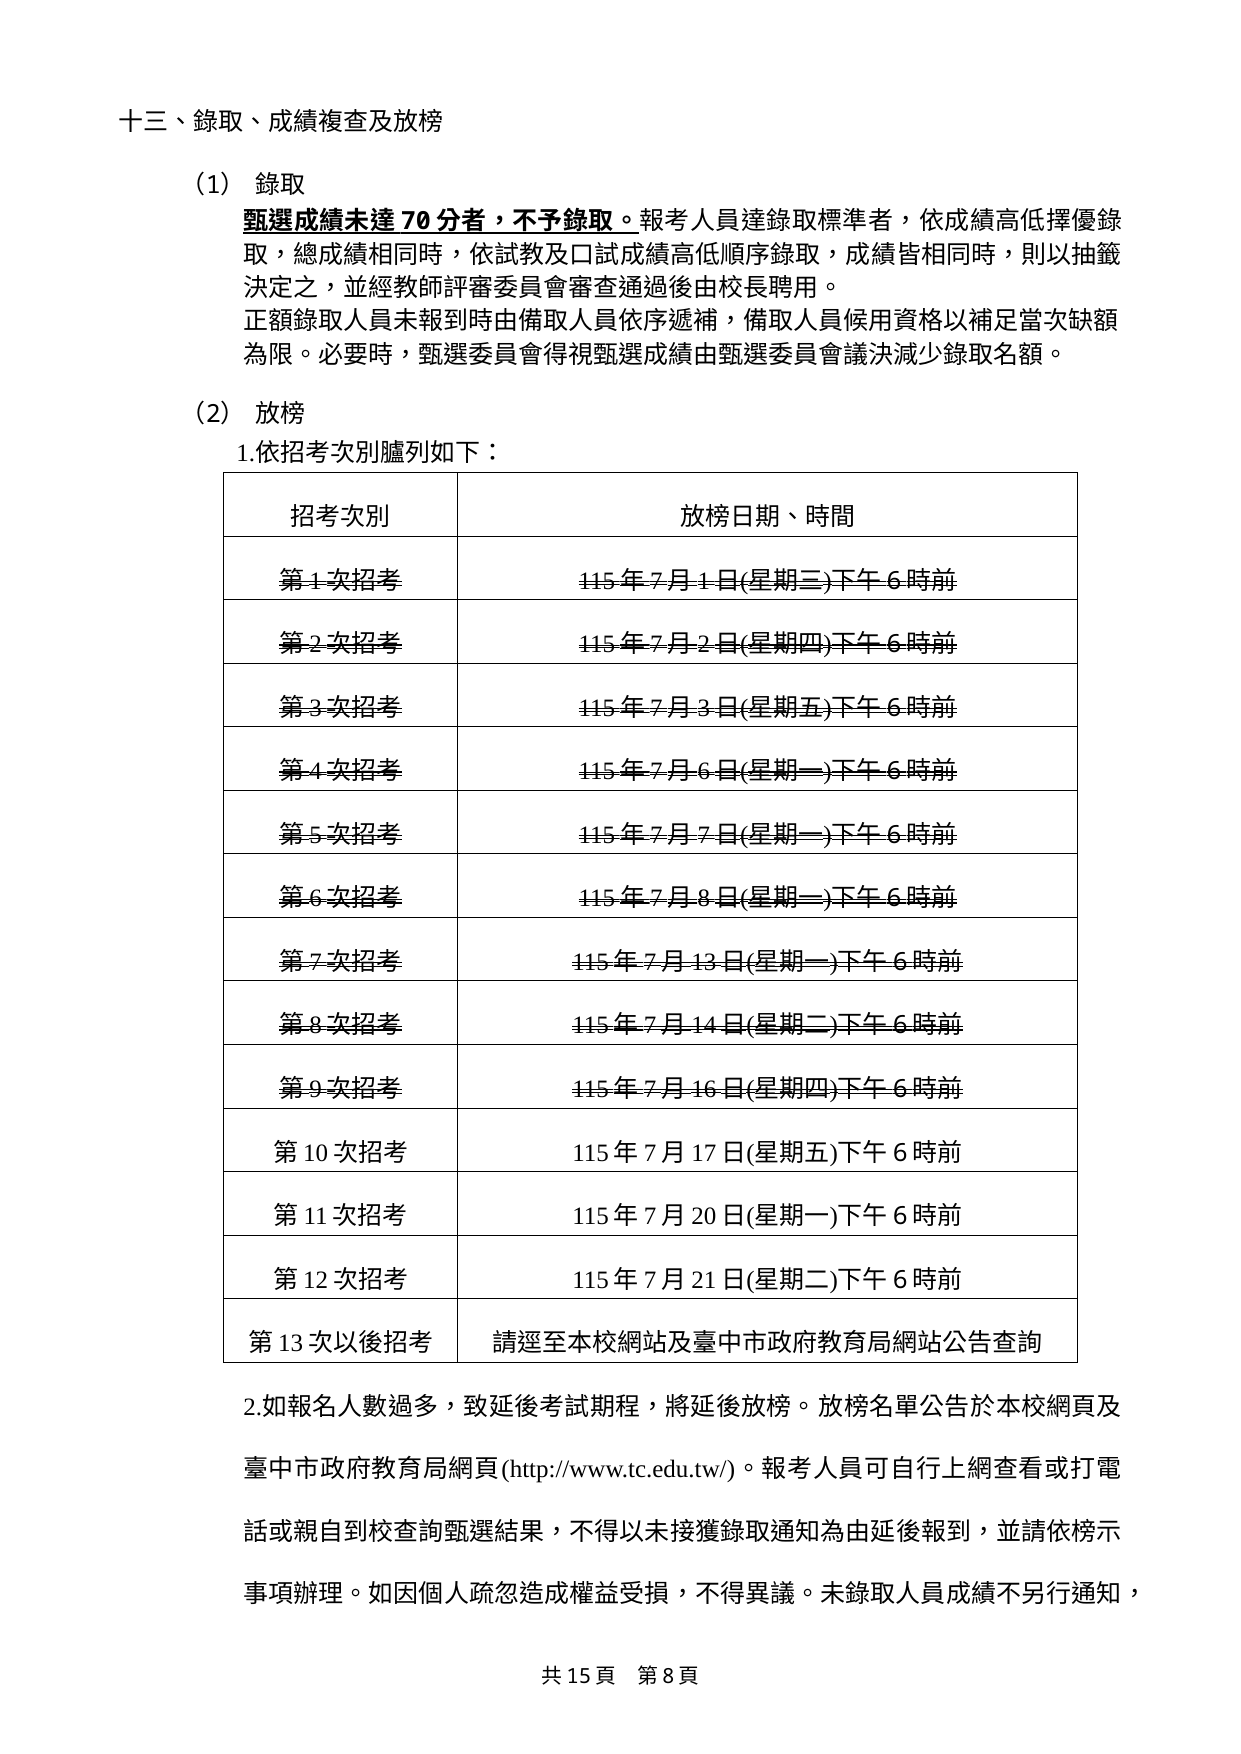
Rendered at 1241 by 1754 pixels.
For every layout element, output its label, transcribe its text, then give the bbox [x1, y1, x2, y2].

table_cell 第12次招考 [224, 1236, 457, 1298]
table_cell 第1次招考 [224, 537, 457, 599]
table_cell 第6次招考 [224, 854, 457, 917]
text 甄選成績未達70分者，不予錄取。報考人員達錄取標準者，依成績高低擇優錄取，總成績相同時，依試教及口試成績高低順序錄取，成績皆相同時，則以抽籤決定之，並經教師評審委員會審查通過後由校長聘用。 [243, 203, 1122, 303]
table_cell 第13次以後招考 [224, 1299, 457, 1362]
table_cell 第8次招考 [224, 981, 457, 1044]
table_cell 115年7月1日(星期三)下午6時前 [458, 537, 1077, 599]
text 2.如報名人數過多，致延後考試期程，將延後放榜。放榜名單公告於本校網頁及臺中市政府教育局網頁(http://www.tc.edu.tw/)。報考人員可自行上網查看或打電話或親自到校查詢甄選結果，不得以未接獲錄取通知為由延後報到，並請依榜示事項辦理。如因個人疏忽造成權益受損，不得異議。未錄取人員成績不另行通知，如有需求請自行以電話洽本校(04-26560844#762)查詢。 [243, 1363, 1122, 1613]
list 放榜 [181, 370, 1122, 432]
table_cell 115年7月21日(星期二)下午6時前 [458, 1236, 1077, 1298]
table_cell 115年7月8日(星期一)下午6時前 [458, 854, 1077, 917]
table_cell 115年7月16日(星期四)下午6時前 [458, 1045, 1077, 1107]
table_cell 第7次招考 [224, 918, 457, 980]
table_cell 115年7月14日(星期二)下午6時前 [458, 981, 1077, 1044]
table_cell 第4次招考 [224, 727, 457, 790]
table_cell 第9次招考 [224, 1045, 457, 1107]
table_cell 第2次招考 [224, 600, 457, 663]
text 十三、錄取、成績複查及放榜 [118, 78, 1122, 141]
list 錄取 [181, 141, 1122, 203]
table_cell 第10次招考 [224, 1109, 457, 1171]
table_cell 115年7月20日(星期一)下午6時前 [458, 1172, 1077, 1234]
table_cell 第3次招考 [224, 664, 457, 726]
table_cell 115年7月17日(星期五)下午6時前 [458, 1109, 1077, 1171]
table_header 招考次別 [224, 473, 457, 536]
table_header 放榜日期、時間 [458, 473, 1077, 536]
text 正額錄取人員未報到時由備取人員依序遞補，備取人員候用資格以補足當次缺額為限。必要時，甄選委員會得視甄選成績由甄選委員會議決減少錄取名額。 [243, 303, 1122, 370]
table_cell 115年7月3日(星期五)下午6時前 [458, 664, 1077, 726]
table_cell 115年7月2日(星期四)下午6時前 [458, 600, 1077, 663]
table_cell 第11次招考 [224, 1172, 457, 1234]
table_cell 115年7月6日(星期一)下午6時前 [458, 727, 1077, 790]
table_cell 請逕至本校網站及臺中市政府教育局網站公告查詢 [458, 1299, 1077, 1362]
table_cell 115年7月13日(星期一)下午6時前 [458, 918, 1077, 980]
table_cell 115年7月7日(星期一)下午6時前 [458, 791, 1077, 853]
table_cell 第5次招考 [224, 791, 457, 853]
text 1.依招考次別臚列如下： [236, 432, 1122, 468]
